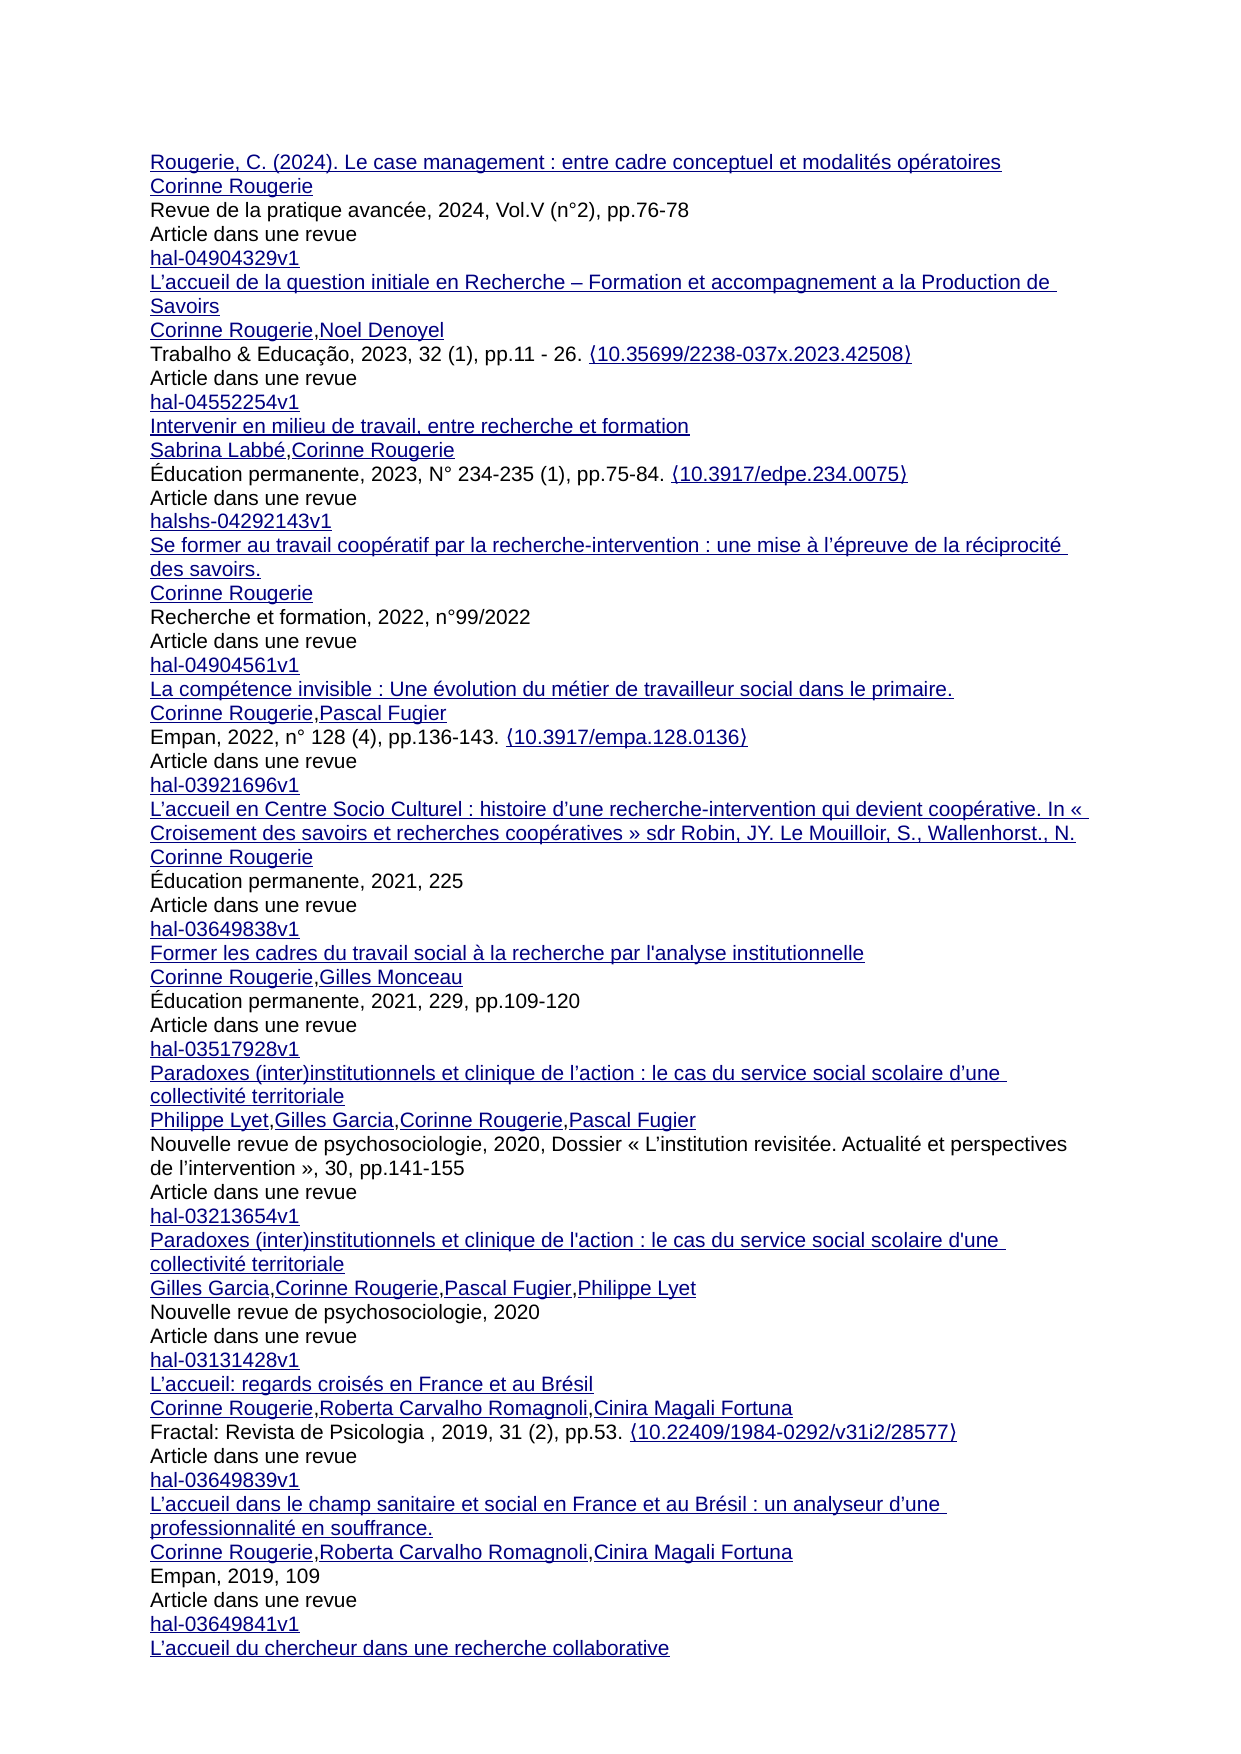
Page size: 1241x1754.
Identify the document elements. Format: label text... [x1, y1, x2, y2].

table_cell L’accueil: regards croisés en France et au Brésil Corinne Rougerie,Roberta Carvalho Romagnoli,Cinira Magali Fortuna Fractal: Revista de Psicologia , 2019, 31 (2), pp.53. ⟨10.22409/1984-0292/v31i2/28577⟩ Article dans une revue hal-03649839v1 [150, 1372, 1090, 1492]
table_cell Former les cadres du travail social à la recherche par l'analyse institutionnelle Corinne Rougerie,Gilles Monceau Éducation permanente, 2021, 229, pp.109-120 Article dans une revue hal-03517928v1 [150, 941, 1090, 1060]
table_cell Se former au travail coopératif par la recherche-intervention : une mise à l’épreuve de la réciprocité des savoirs. Corinne Rougerie Recherche et formation, 2022, n°99/2022 Article dans une revue hal-04904561v1 [150, 533, 1090, 677]
table_cell L’accueil dans le champ sanitaire et social en France et au Brésil : un analyseur d’une professionnalité en souffrance. Corinne Rougerie,Roberta Carvalho Romagnoli,Cinira Magali Fortuna Empan, 2019, 109 Article dans une revue hal-03649841v1 [150, 1492, 1090, 1635]
table_cell Intervenir en milieu de travail, entre recherche et formation Sabrina Labbé,Corinne Rougerie Éducation permanente, 2023, N° 234-235 (1), pp.75-84. ⟨10.3917/edpe.234.0075⟩ Article dans une revue halshs-04292143v1 [150, 414, 1090, 533]
table_cell Paradoxes (inter)institutionnels et clinique de l'action : le cas du service social scolaire d'une collectivité territoriale Gilles Garcia,Corinne Rougerie,Pascal Fugier,Philippe Lyet Nouvelle revue de psychosociologie, 2020 Article dans une revue hal-03131428v1 [150, 1228, 1090, 1372]
table_cell L’accueil de la question initiale en Recherche – Formation et accompagnement a la Production de Savoirs Corinne Rougerie,Noel Denoyel Trabalho & Educação, 2023, 32 (1), pp.11 - 26. ⟨10.35699/2238-037x.2023.42508⟩ Article dans une revue hal-04552254v1 [150, 270, 1090, 413]
table_cell L’accueil en Centre Socio Culturel : histoire d’une recherche-intervention qui devient coopérative. In « Croisement des savoirs et recherches coopératives » sdr Robin, JY. Le Mouilloir, S., Wallenhorst., N. Corinne Rougerie Éducation permanente, 2021, 225 Article dans une revue hal-03649838v1 [150, 797, 1090, 941]
table_cell L’accueil du chercheur dans une recherche collaborative [150, 1635, 1090, 1659]
table_cell La compétence invisible : Une évolution du métier de travailleur social dans le primaire. Corinne Rougerie,Pascal Fugier Empan, 2022, n° 128 (4), pp.136-143. ⟨10.3917/empa.128.0136⟩ Article dans une revue hal-03921696v1 [150, 677, 1090, 797]
table_header Rougerie, C. (2024). Le case management : entre cadre conceptuel et modalités opératoires Corinne Rougerie Revue de la pratique avancée, 2024, Vol.V (n°2), pp.76-78 Article dans une revue hal-04904329v1 [150, 150, 1090, 270]
table_cell Paradoxes (inter)institutionnels et clinique de l’action : le cas du service social scolaire d’une collectivité territoriale Philippe Lyet,Gilles Garcia,Corinne Rougerie,Pascal Fugier Nouvelle revue de psychosociologie, 2020, Dossier « L’institution revisitée. Actualité et perspectives de l’intervention », 30, pp.141-155 Article dans une revue hal-03213654v1 [150, 1060, 1090, 1228]
